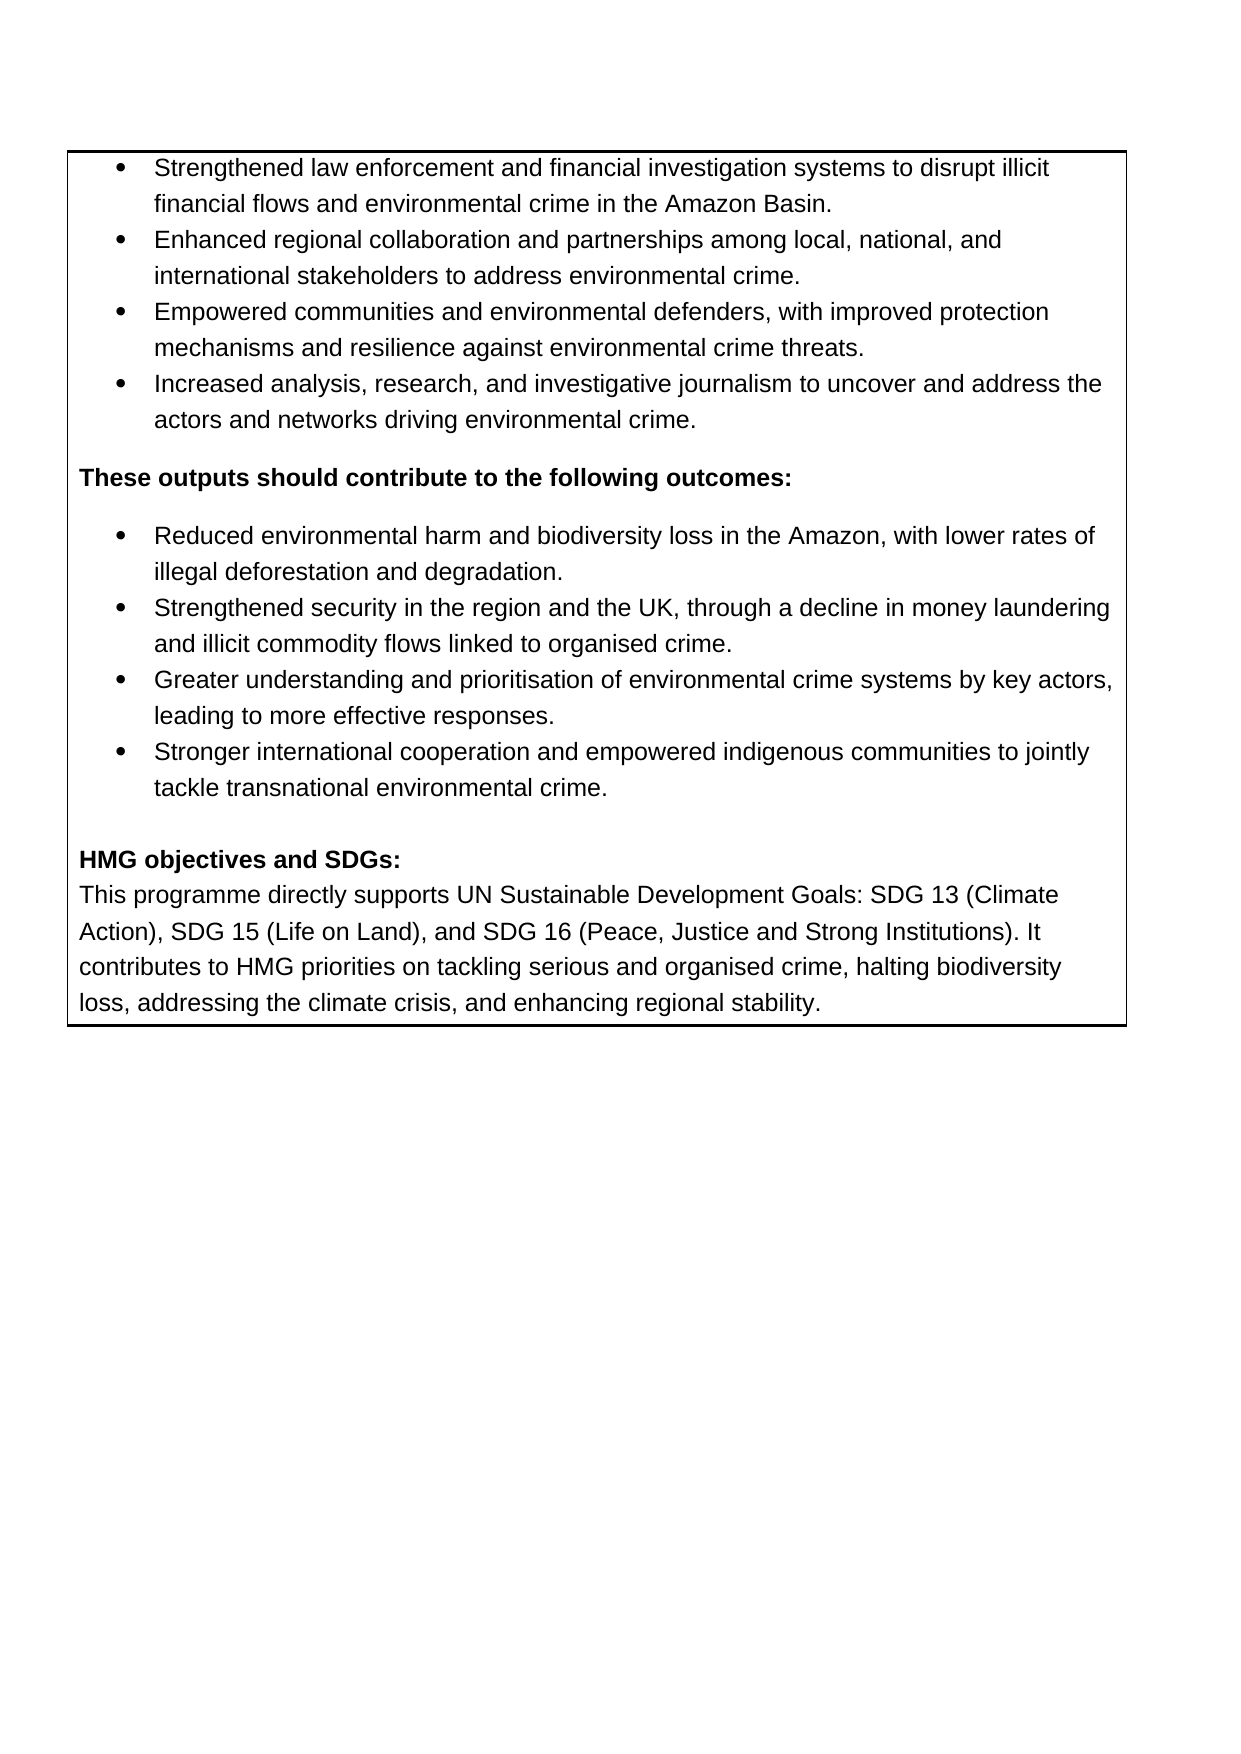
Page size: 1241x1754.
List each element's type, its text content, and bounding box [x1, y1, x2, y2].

table_cell This programme should deliver the following overarching outputs over the 2024-26 period: Strengthened law enforcement and financial investigation systems to disrupt illicit financial flows and environmental crime in the Amazon Basin. Enhanced regional collaboration and partnerships among local, national, and international stakeholders to address environmental crime. Empowered communities and environmental defenders, with improved protection mechanisms and resilience against environmental crime threats. Increased analysis, research, and investigative journalism to uncover and address the actors and networks driving environmental crime. These outputs should contribute to the following outcomes: Reduced environmental harm and biodiversity loss in the Amazon, with lower rates of illegal deforestation and degradation. Strengthened security in the region and the UK, through a decline in money laundering and illicit commodity flows linked to organised crime. Greater understanding and prioritisation of environmental crime systems by key actors, leading to more effective responses. Stronger international cooperation and empowered indigenous communities to jointly tackle transnational environmental crime. HMG objectives and SDGs: This programme directly supports UN Sustainable Development Goals: SDG 13 (Climate Action), SDG 15 (Life on Land), and SDG 16 (Peace, Justice and Strong Institutions). It contributes to HMG priorities on tackling serious and organised crime, halting biodiversity loss, addressing the climate crisis, and enhancing regional stability. [68, 153, 1126, 1024]
